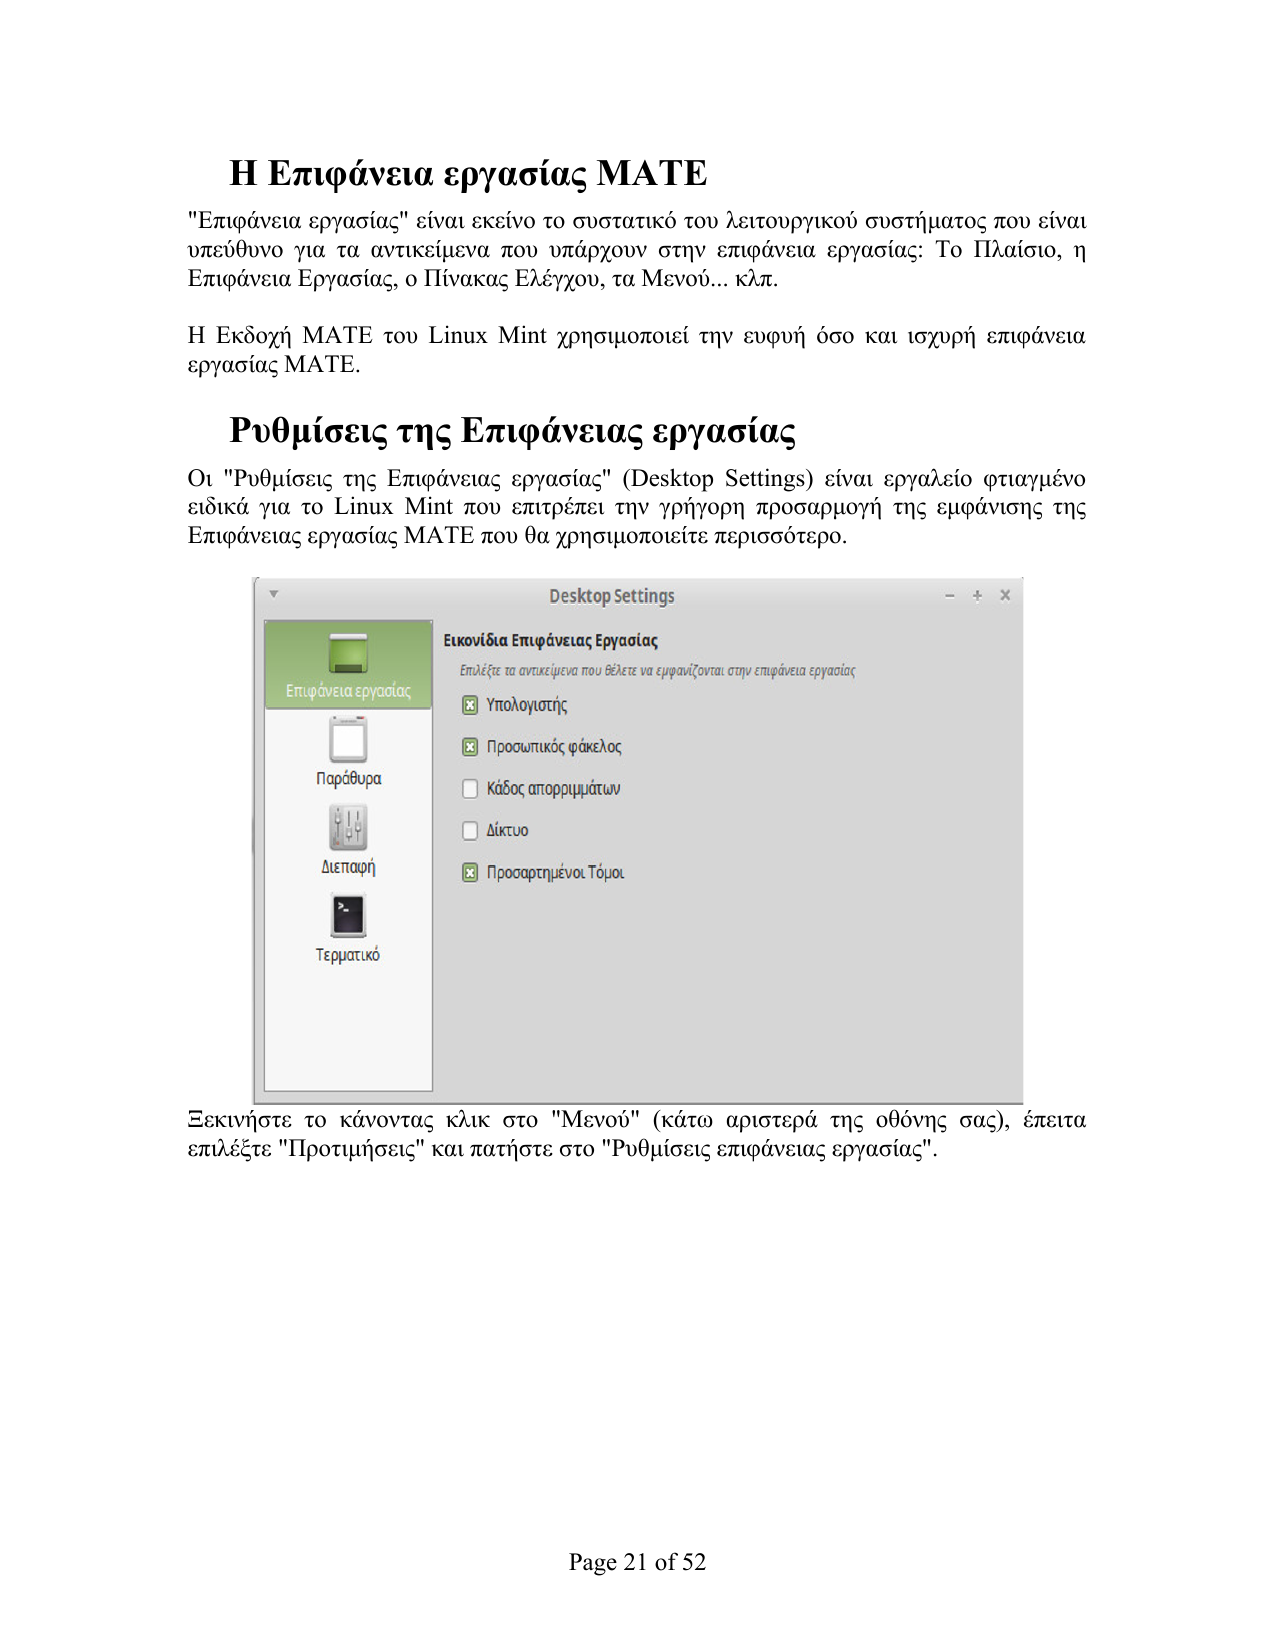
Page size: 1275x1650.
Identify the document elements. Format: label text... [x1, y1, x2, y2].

subtitle Η Επιφάνεια εργασίας ΜΑΤΕ [187, 150, 1087, 193]
text Η Εκδοχή ΜΑΤΕ του Linux Mint χρησιμοποιεί την ευφυή όσο και ισχυρή επιφάνεια εργασίας ΜΑΤΕ. [187, 321, 1087, 378]
picture [251, 577, 1024, 1105]
text "Επιφάνεια εργασίας" είναι εκείνο το συστατικό του λειτουργικού συστήματος που είναι υπεύθυνο για τα αντικείμενα που υπάρχουν στην επιφάνεια εργασίας: Το Πλαίσιο, η Επιφάνεια Εργασίας, ο Πίνακας Ελέγχου, τα Μενού... κλπ. [187, 206, 1087, 292]
